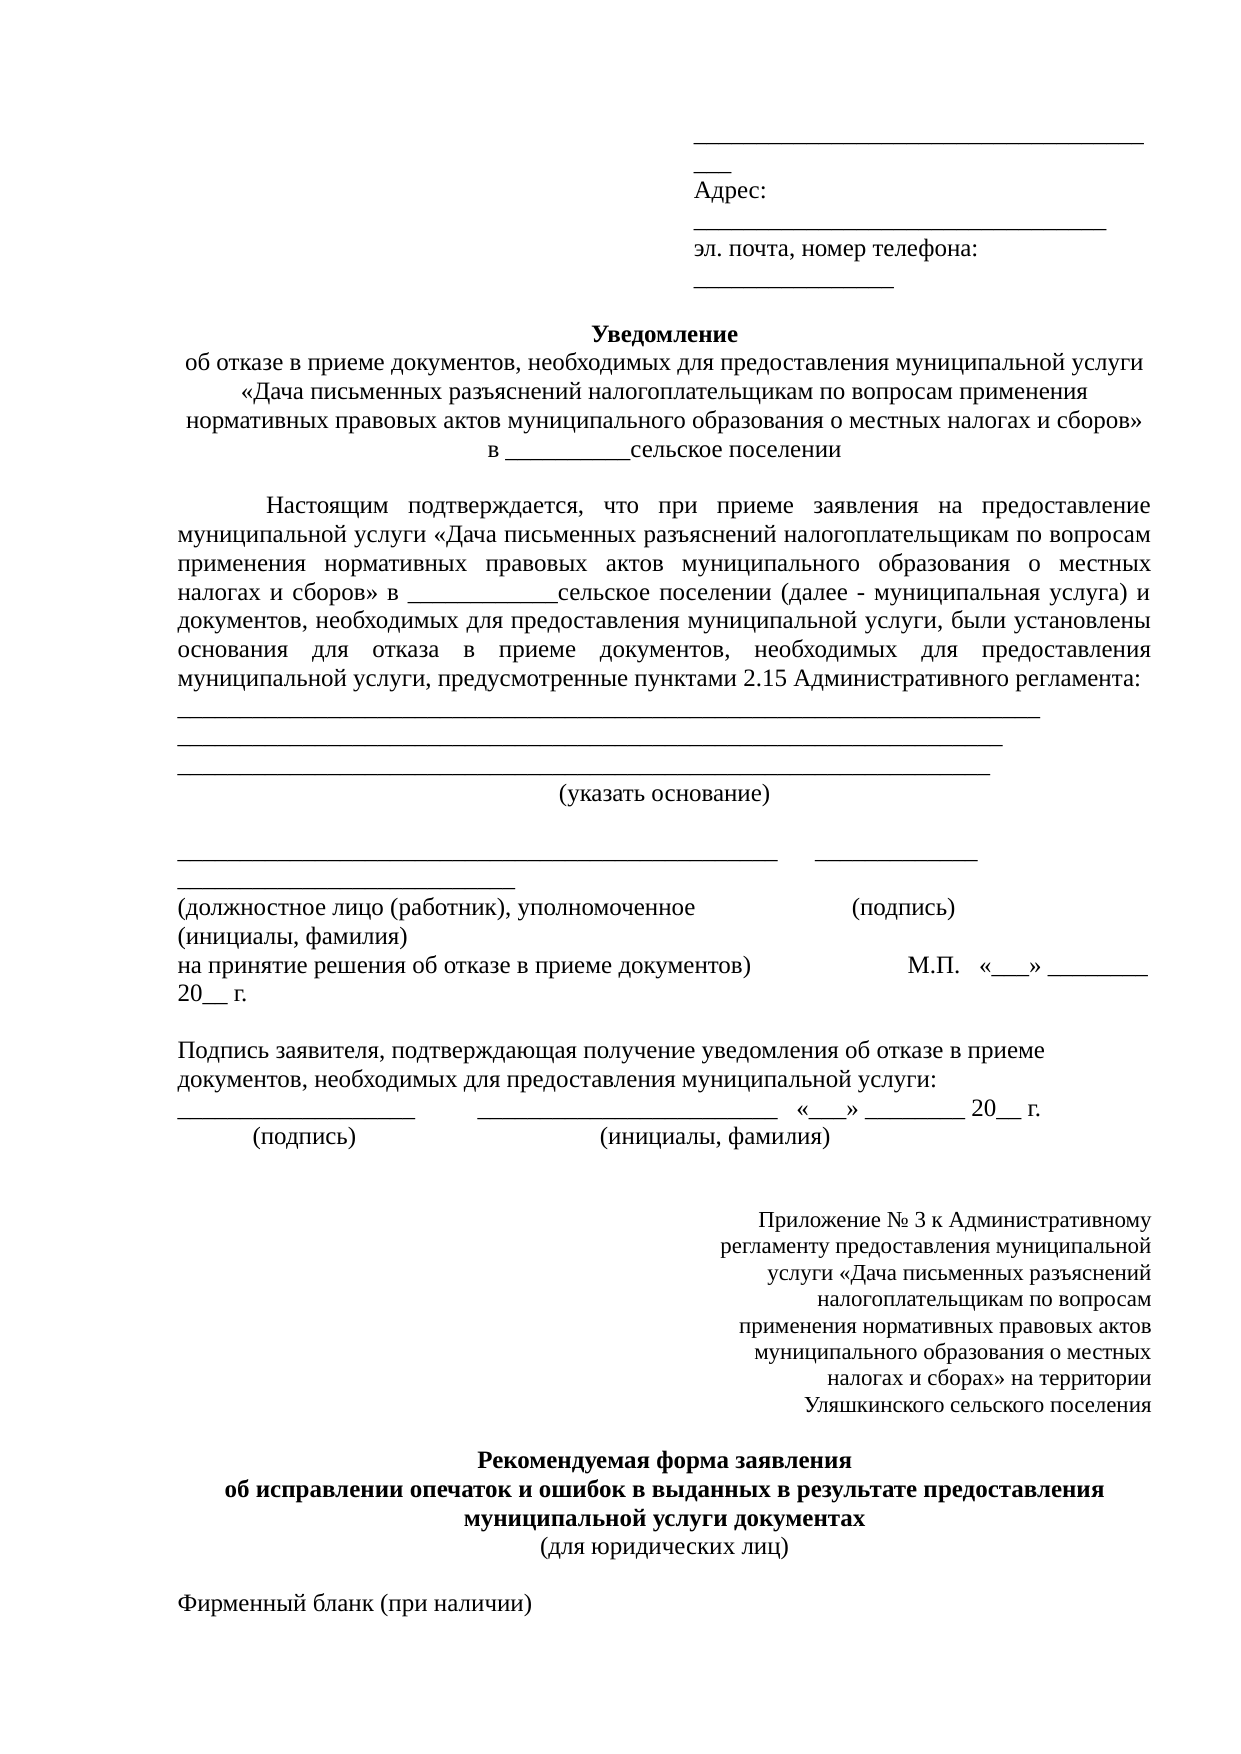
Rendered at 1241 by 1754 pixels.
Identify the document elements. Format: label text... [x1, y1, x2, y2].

text _______________________________________ [693, 118, 1152, 176]
text __________________________________________________________________ [177, 720, 1152, 749]
text _________________________________________________________________ [177, 749, 1152, 778]
text об отказе в приеме документов, необходимых для предоставления муниципальной услуги «Дача письменных разъяснений налогоплательщикам по вопросам применения нормативных правовых актов муниципального образования о местных налогах и сборов» в __________сельское поселении [177, 347, 1152, 462]
text Настоящим подтверждается, что при приеме заявления на предоставление муниципальной услуги «Дача письменных разъяснений налогоплательщикам по вопросам применения нормативных правовых актов муниципального образования о местных налогах и сборов» в ____________сельское поселении (далее - муниципальная услуга) и документов, необходимых для предоставления муниципальной услуги, были установлены основания для отказа в приеме документов, необходимых для предоставления муниципальной услуги, предусмотренные пунктами 2.15 Административного регламента: [177, 490, 1152, 692]
text _____________________________________________________________________ [177, 692, 1152, 720]
text эл. почта, номер телефона: ________________ [693, 233, 1152, 291]
text Уведомление [177, 319, 1152, 347]
text Подпись заявителя, подтверждающая получение уведомления об отказе в приеме документов, необходимых для предоставления муниципальной услуги: [177, 1035, 1152, 1093]
text Рекомендуемая форма заявления [177, 1445, 1152, 1474]
text ________________________________________________ _____________ ___________________________ [177, 835, 1152, 892]
text (подпись) (инициалы, фамилия) [177, 1121, 1152, 1150]
text Приложение № 3 к Административному регламенту предоставления муниципальной услуги «Дача письменных разъяснений налогоплательщикам по вопросам применения нормативных правовых актов муниципального образования о местных налогах и сборах» на территории Уляшкинского сельского поселения [694, 1206, 1152, 1417]
text (указать основание) [177, 778, 1152, 807]
text (должностное лицо (работник), уполномоченное (подпись) (инициалы, фамилия) [177, 892, 1152, 950]
text об исправлении опечаток и ошибок в выданных в результате предоставления муниципальной услуги документах [177, 1474, 1152, 1531]
text на принятие решения об отказе в приеме документов) М.П. «___» ________ 20__ г. [177, 950, 1152, 1007]
text ___________________ ________________________ «___» ________ 20__ г. [177, 1093, 1152, 1121]
text Фирменный бланк (при наличии) [177, 1588, 1152, 1617]
text (для юридических лиц) [177, 1531, 1152, 1560]
text Адрес: _________________________________ [693, 176, 1152, 233]
